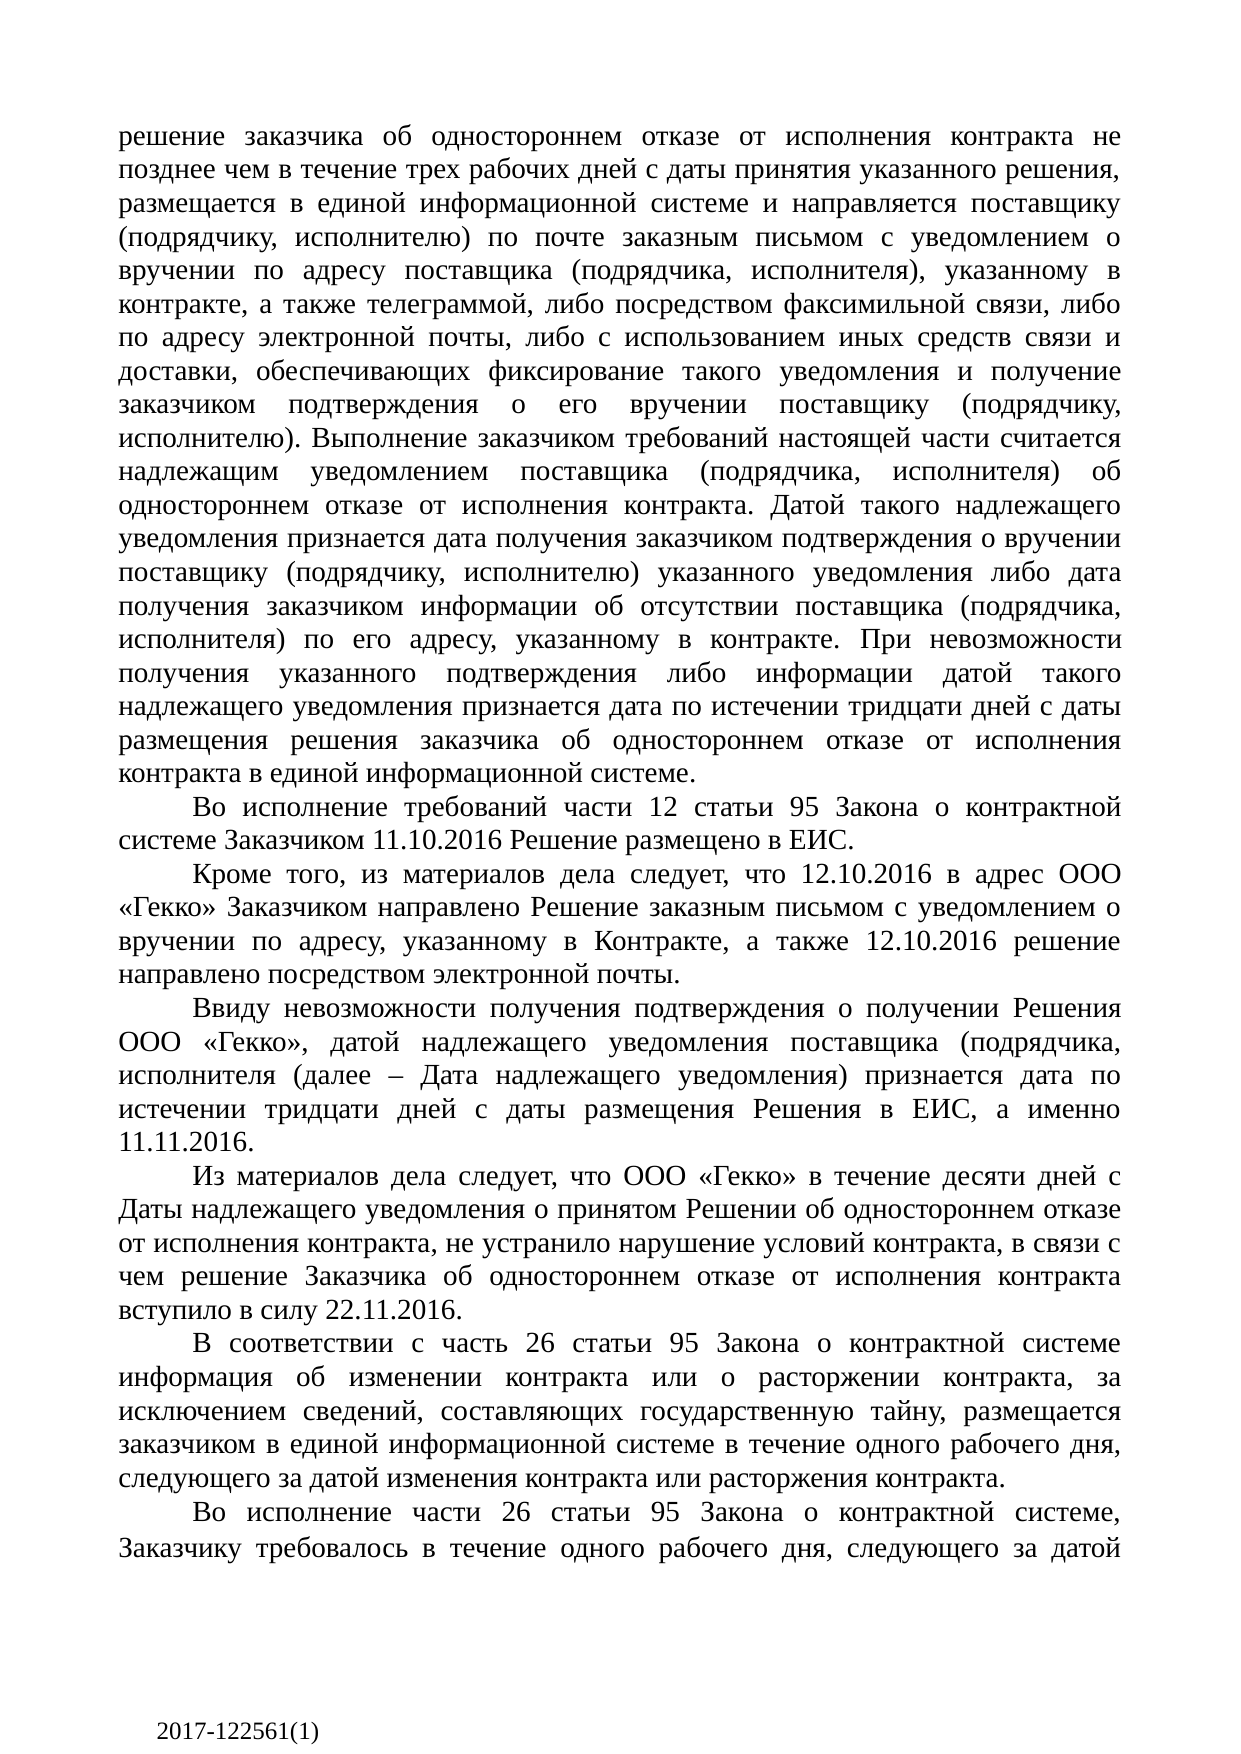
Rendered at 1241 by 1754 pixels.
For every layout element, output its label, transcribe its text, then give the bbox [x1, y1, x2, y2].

text Кроме того, из материалов дела следует, что 12.10.2016 в адрес ООО «Гекко» Заказчиком направлено Решение заказным письмом с уведомлением о вручении по адресу, указанному в Контракте, а также 12.10.2016 решение направлено посредством электронной почты. [118, 856, 1122, 990]
text Из материалов дела следует, что ООО «Гекко» в течение десяти дней с Даты надлежащего уведомления о принятом Решении об одностороннем отказе от исполнения контракта, не устранило нарушение условий контракта, в связи с чем решение Заказчика об одностороннем отказе от исполнения контракта вступило в силу 22.11.2016. [118, 1158, 1122, 1326]
text Во исполнение требований части 12 статьи 95 Закона о контрактной системе Заказчиком 11.10.2016 Решение размещено в ЕИС. [118, 789, 1122, 856]
text В соответствии с часть 26 статьи 95 Закона о контрактной системе информация об изменении контракта или о расторжении контракта, за исключением сведений, составляющих государственную тайну, размещается заказчиком в единой информационной системе в течение одного рабочего дня, следующего за датой изменения контракта или расторжения контракта. [118, 1326, 1122, 1493]
text Ввиду невозможности получения подтверждения о получении Решения ООО «Гекко», датой надлежащего уведомления поставщика (подрядчика, исполнителя (далее – Дата надлежащего уведомления) признается дата по истечении тридцати дней с даты размещения Решения в ЕИС, а именно 11.11.2016. [118, 990, 1122, 1158]
text решение заказчика об одностороннем отказе от исполнения контракта не позднее чем в течение трех рабочих дней с даты принятия указанного решения, размещается в единой информационной системе и направляется поставщику (подрядчику, исполнителю) по почте заказным письмом с уведомлением о вручении по адресу поставщика (подрядчика, исполнителя), указанному в контракте, а также телеграммой, либо посредством факсимильной связи, либо по адресу электронной почты, либо с использованием иных средств связи и доставки, обеспечивающих фиксирование такого уведомления и получение заказчиком подтверждения о его вручении поставщику (подрядчику, исполнителю). Выполнение заказчиком требований настоящей части считается надлежащим уведомлением поставщика (подрядчика, исполнителя) об одностороннем отказе от исполнения контракта. Датой такого надлежащего уведомления признается дата получения заказчиком подтверждения о вручении поставщику (подрядчику, исполнителю) указанного уведомления либо дата получения заказчиком информации об отсутствии поставщика (подрядчика, исполнителя) по его адресу, указанному в контракте. При невозможности получения указанного подтверждения либо информации датой такого надлежащего уведомления признается дата по истечении тридцати дней с даты размещения решения заказчика об одностороннем отказе от исполнения контракта в единой информационной системе. [118, 118, 1122, 789]
text Во исполнение части 26 статьи 95 Закона о контрактной системе, Заказчику требовалось в течение одного рабочего дня, следующего за датой [118, 1493, 1122, 1564]
